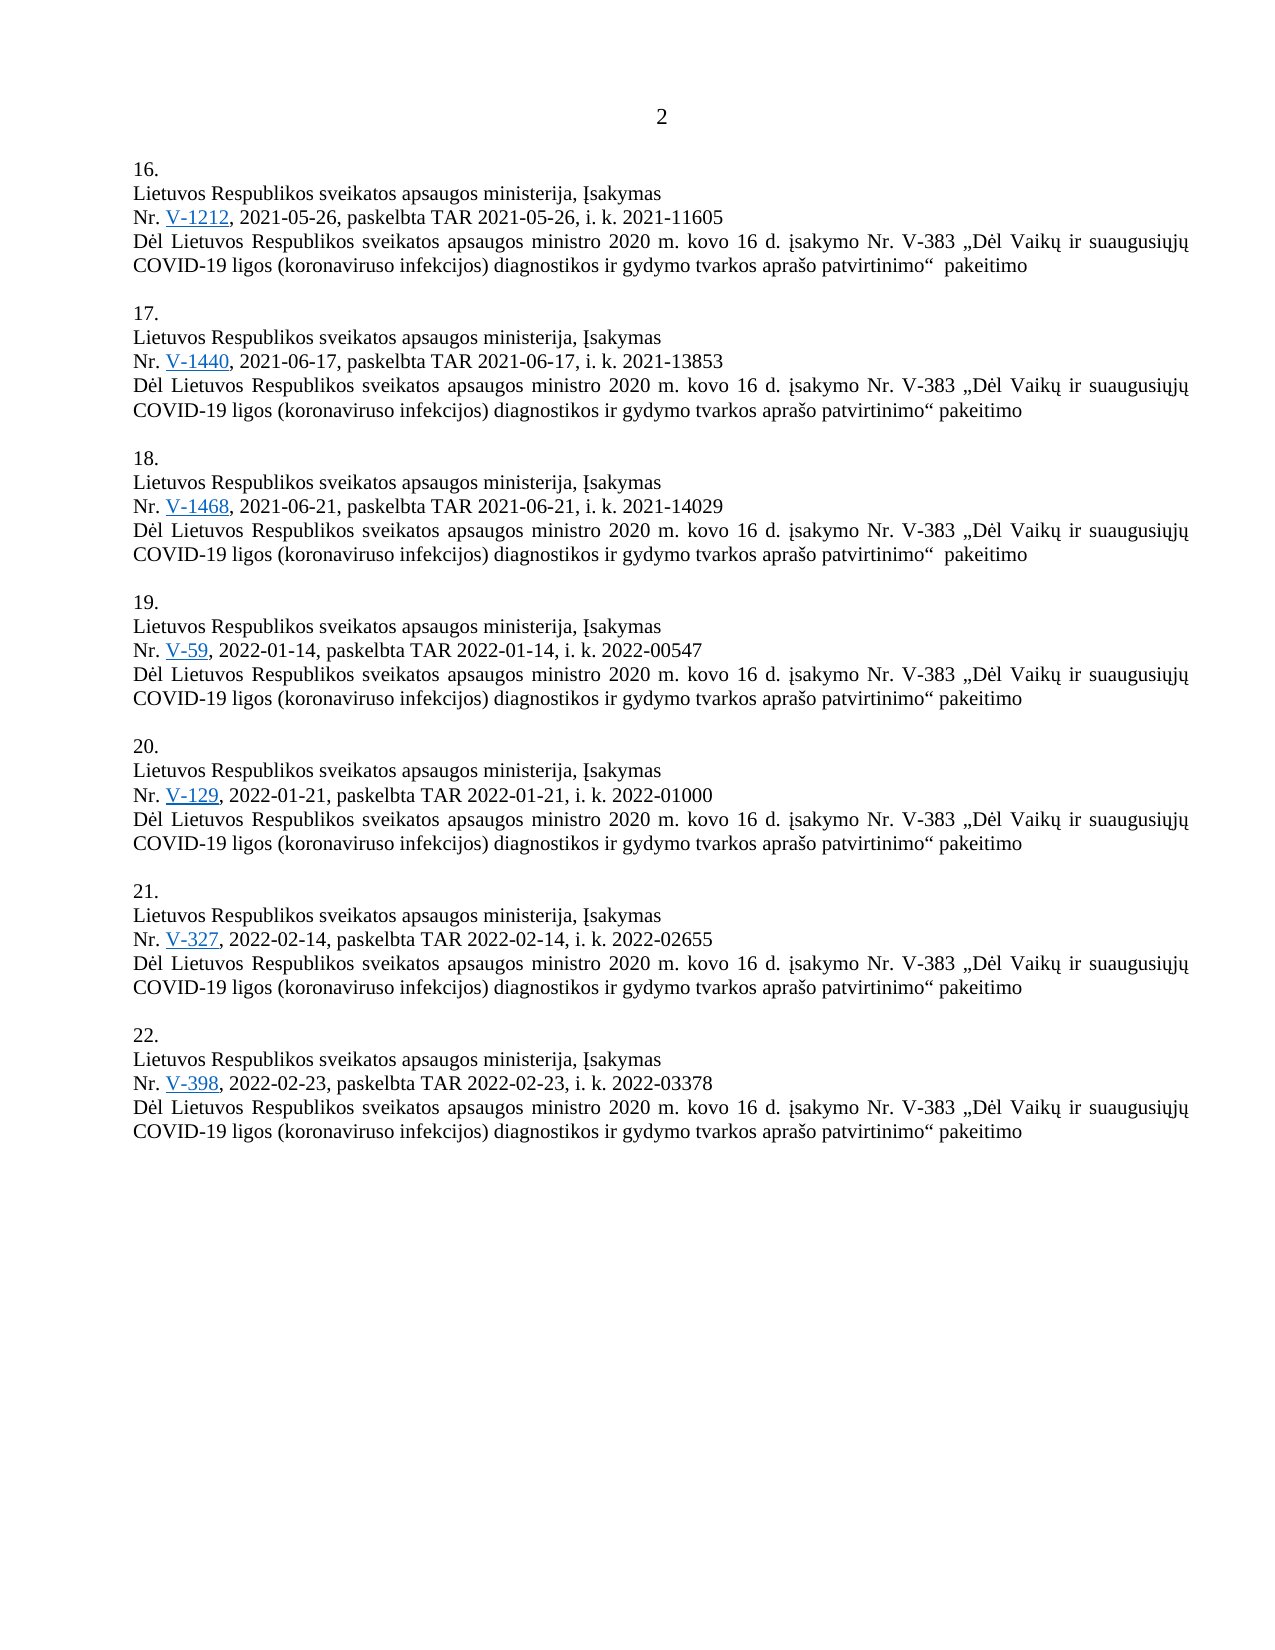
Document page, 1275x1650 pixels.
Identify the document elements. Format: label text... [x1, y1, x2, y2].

text Lietuvos Respublikos sveikatos apsaugos ministerija, Įsakymas [133, 903, 1191, 927]
text Dėl Lietuvos Respublikos sveikatos apsaugos ministro 2020 m. kovo 16 d. įsakymo Nr. V-383 „Dėl Vaikų ir suaugusiųjų COVID-19 ligos (koronaviruso infekcijos) diagnostikos ir gydymo tvarkos aprašo patvirtinimo“ pakeitimo [133, 229, 1191, 277]
text Nr. V-59, 2022-01-14, paskelbta TAR 2022-01-14, i. k. 2022-00547 [133, 638, 1191, 662]
text 18. [133, 446, 1191, 470]
text Nr. V-1212, 2021-05-26, paskelbta TAR 2021-05-26, i. k. 2021-11605 [133, 205, 1191, 229]
text Lietuvos Respublikos sveikatos apsaugos ministerija, Įsakymas [133, 758, 1191, 782]
text 17. [133, 301, 1191, 325]
text 21. [133, 879, 1191, 903]
text Nr. V-327, 2022-02-14, paskelbta TAR 2022-02-14, i. k. 2022-02655 [133, 927, 1191, 951]
text 20. [133, 734, 1191, 758]
text Lietuvos Respublikos sveikatos apsaugos ministerija, Įsakymas [133, 614, 1191, 638]
text 19. [133, 590, 1191, 614]
text Nr. V-1468, 2021-06-21, paskelbta TAR 2021-06-21, i. k. 2021-14029 [133, 494, 1191, 518]
text Dėl Lietuvos Respublikos sveikatos apsaugos ministro 2020 m. kovo 16 d. įsakymo Nr. V-383 „Dėl Vaikų ir suaugusiųjų COVID-19 ligos (koronaviruso infekcijos) diagnostikos ir gydymo tvarkos aprašo patvirtinimo“ pakeitimo [133, 373, 1191, 422]
text Dėl Lietuvos Respublikos sveikatos apsaugos ministro 2020 m. kovo 16 d. įsakymo Nr. V-383 „Dėl Vaikų ir suaugusiųjų COVID-19 ligos (koronaviruso infekcijos) diagnostikos ir gydymo tvarkos aprašo patvirtinimo“ pakeitimo [133, 951, 1191, 999]
text Dėl Lietuvos Respublikos sveikatos apsaugos ministro 2020 m. kovo 16 d. įsakymo Nr. V-383 „Dėl Vaikų ir suaugusiųjų COVID-19 ligos (koronaviruso infekcijos) diagnostikos ir gydymo tvarkos aprašo patvirtinimo“ pakeitimo [133, 807, 1191, 855]
text Nr. V-398, 2022-02-23, paskelbta TAR 2022-02-23, i. k. 2022-03378 [133, 1071, 1191, 1095]
text 16. [133, 157, 1191, 181]
text Lietuvos Respublikos sveikatos apsaugos ministerija, Įsakymas [133, 325, 1191, 349]
text 22. [133, 1023, 1191, 1047]
text Lietuvos Respublikos sveikatos apsaugos ministerija, Įsakymas [133, 181, 1191, 205]
text Dėl Lietuvos Respublikos sveikatos apsaugos ministro 2020 m. kovo 16 d. įsakymo Nr. V-383 „Dėl Vaikų ir suaugusiųjų COVID-19 ligos (koronaviruso infekcijos) diagnostikos ir gydymo tvarkos aprašo patvirtinimo“ pakeitimo [133, 1095, 1191, 1143]
text Dėl Lietuvos Respublikos sveikatos apsaugos ministro 2020 m. kovo 16 d. įsakymo Nr. V-383 „Dėl Vaikų ir suaugusiųjų COVID-19 ligos (koronaviruso infekcijos) diagnostikos ir gydymo tvarkos aprašo patvirtinimo“ pakeitimo [133, 518, 1191, 566]
text Dėl Lietuvos Respublikos sveikatos apsaugos ministro 2020 m. kovo 16 d. įsakymo Nr. V-383 „Dėl Vaikų ir suaugusiųjų COVID-19 ligos (koronaviruso infekcijos) diagnostikos ir gydymo tvarkos aprašo patvirtinimo“ pakeitimo [133, 662, 1191, 710]
text Lietuvos Respublikos sveikatos apsaugos ministerija, Įsakymas [133, 470, 1191, 494]
text Nr. V-1440, 2021-06-17, paskelbta TAR 2021-06-17, i. k. 2021-13853 [133, 349, 1191, 373]
text Lietuvos Respublikos sveikatos apsaugos ministerija, Įsakymas [133, 1047, 1191, 1071]
text Nr. V-129, 2022-01-21, paskelbta TAR 2022-01-21, i. k. 2022-01000 [133, 782, 1191, 807]
